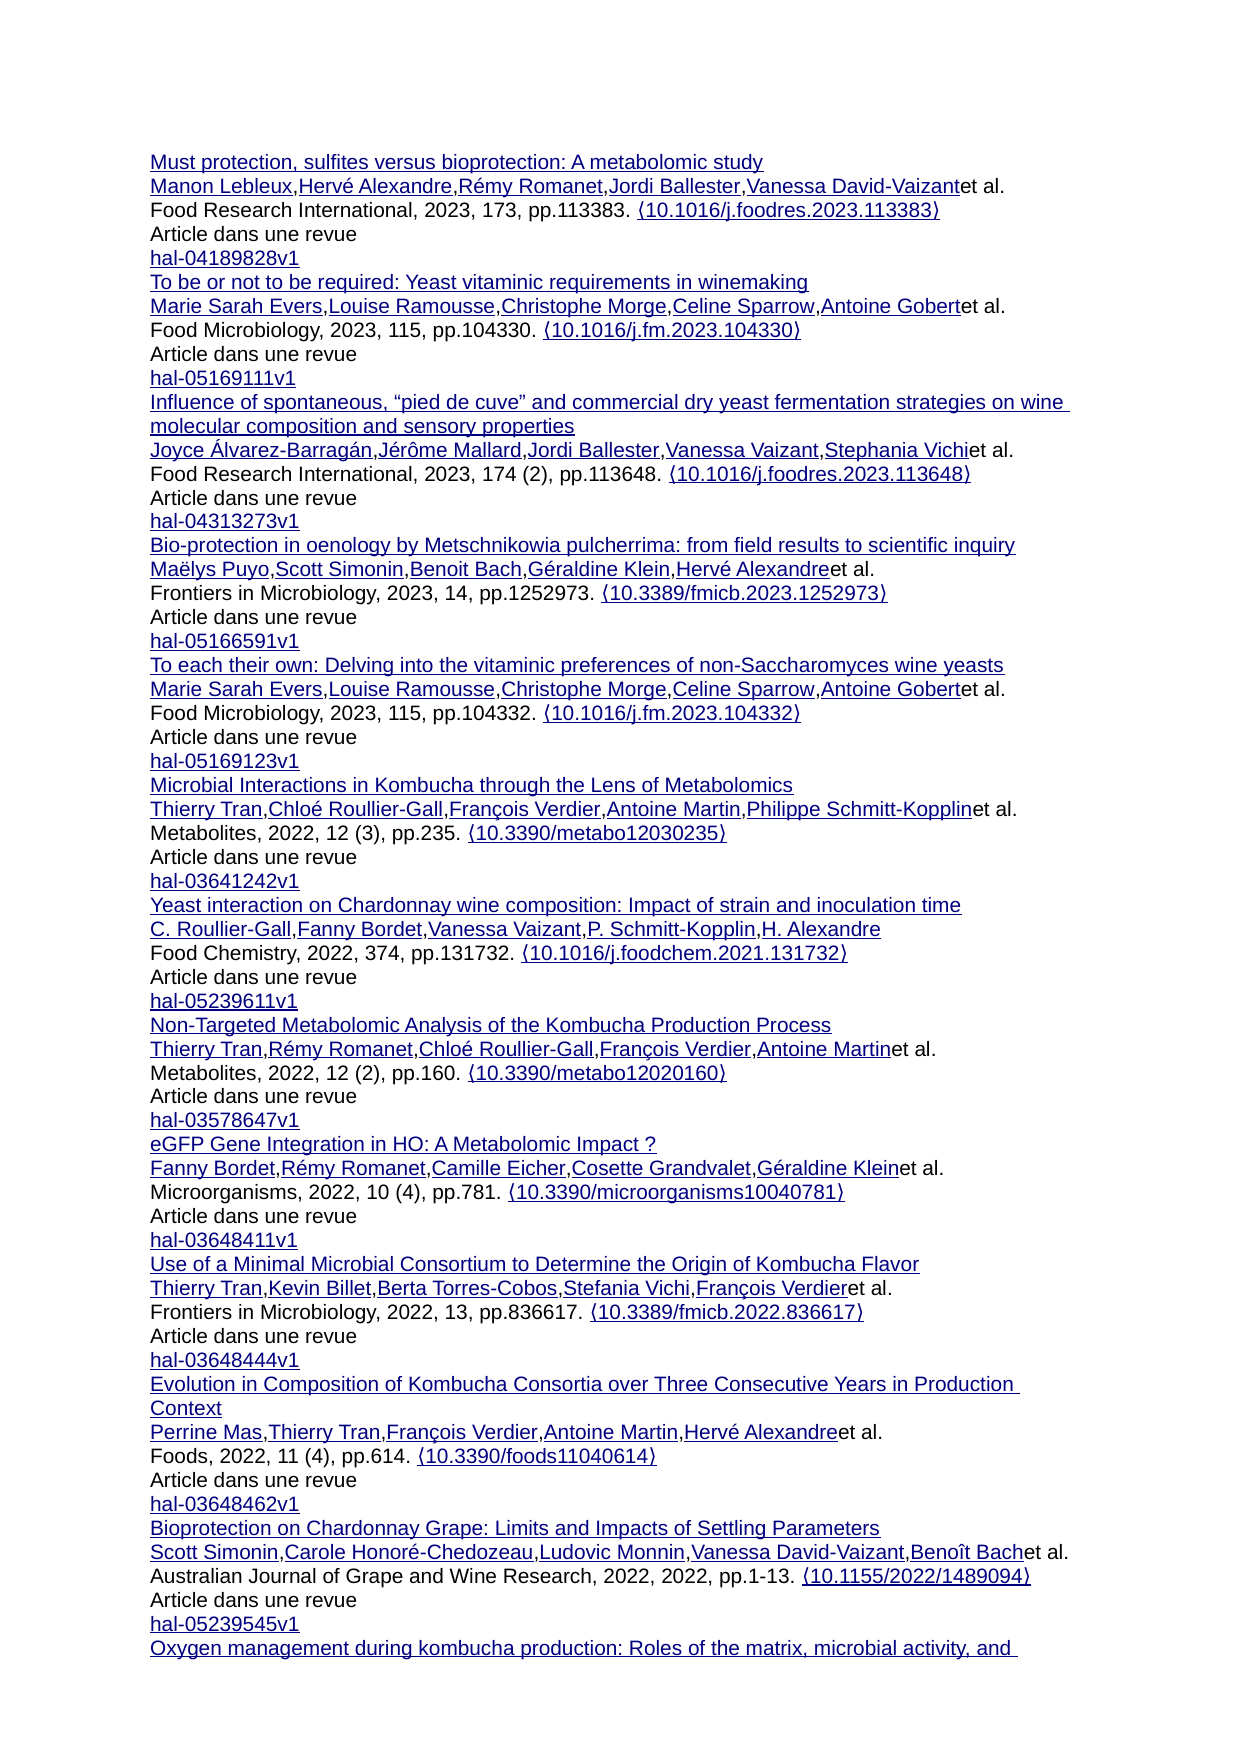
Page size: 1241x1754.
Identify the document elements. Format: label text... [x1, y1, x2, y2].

table_cell Bioprotection on Chardonnay Grape: Limits and Impacts of Settling Parameters Scott Simonin,Carole Honoré-Chedozeau,Ludovic Monnin,Vanessa David-Vaizant,Benoît Bachet al. Australian Journal of Grape and Wine Research, 2022, 2022, pp.1-13. ⟨10.1155/2022/1489094⟩ Article dans une revue hal-05239545v1 [150, 1516, 1090, 1635]
table_cell Use of a Minimal Microbial Consortium to Determine the Origin of Kombucha Flavor Thierry Tran,Kevin Billet,Berta Torres-Cobos,Stefania Vichi,François Verdieret al. Frontiers in Microbiology, 2022, 13, pp.836617. ⟨10.3389/fmicb.2022.836617⟩ Article dans une revue hal-03648444v1 [150, 1252, 1090, 1372]
table_cell Oxygen management during kombucha production: Roles of the matrix, microbial activity, and [150, 1635, 1090, 1659]
table_cell Influence of spontaneous, “pied de cuve” and commercial dry yeast fermentation strategies on wine molecular composition and sensory properties Joyce Álvarez-Barragán,Jérôme Mallard,Jordi Ballester,Vanessa Vaizant,Stephania Vichiet al. Food Research International, 2023, 174 (2), pp.113648. ⟨10.1016/j.foodres.2023.113648⟩ Article dans une revue hal-04313273v1 [150, 390, 1090, 533]
table_cell Non-Targeted Metabolomic Analysis of the Kombucha Production Process Thierry Tran,Rémy Romanet,Chloé Roullier-Gall,François Verdier,Antoine Martinet al. Metabolites, 2022, 12 (2), pp.160. ⟨10.3390/metabo12020160⟩ Article dans une revue hal-03578647v1 [150, 1013, 1090, 1132]
table_cell To each their own: Delving into the vitaminic preferences of non-Saccharomyces wine yeasts Marie Sarah Evers,Louise Ramousse,Christophe Morge,Celine Sparrow,Antoine Gobertet al. Food Microbiology, 2023, 115, pp.104332. ⟨10.1016/j.fm.2023.104332⟩ Article dans une revue hal-05169123v1 [150, 653, 1090, 773]
table_cell eGFP Gene Integration in HO: A Metabolomic Impact ? Fanny Bordet,Rémy Romanet,Camille Eicher,Cosette Grandvalet,Géraldine Kleinet al. Microorganisms, 2022, 10 (4), pp.781. ⟨10.3390/microorganisms10040781⟩ Article dans une revue hal-03648411v1 [150, 1132, 1090, 1252]
table_cell Evolution in Composition of Kombucha Consortia over Three Consecutive Years in Production Context Perrine Mas,Thierry Tran,François Verdier,Antoine Martin,Hervé Alexandreet al. Foods, 2022, 11 (4), pp.614. ⟨10.3390/foods11040614⟩ Article dans une revue hal-03648462v1 [150, 1372, 1090, 1516]
table_cell Yeast interaction on Chardonnay wine composition: Impact of strain and inoculation time C. Roullier-Gall,Fanny Bordet,Vanessa Vaizant,P. Schmitt-Kopplin,H. Alexandre Food Chemistry, 2022, 374, pp.131732. ⟨10.1016/j.foodchem.2021.131732⟩ Article dans une revue hal-05239611v1 [150, 893, 1090, 1012]
table_cell Bio-protection in oenology by Metschnikowia pulcherrima: from field results to scientific inquiry Maëlys Puyo,Scott Simonin,Benoit Bach,Géraldine Klein,Hervé Alexandreet al. Frontiers in Microbiology, 2023, 14, pp.1252973. ⟨10.3389/fmicb.2023.1252973⟩ Article dans une revue hal-05166591v1 [150, 533, 1090, 653]
table_cell Must protection, sulfites versus bioprotection: A metabolomic study Manon Lebleux,Hervé Alexandre,Rémy Romanet,Jordi Ballester,Vanessa David-Vaizantet al. Food Research International, 2023, 173, pp.113383. ⟨10.1016/j.foodres.2023.113383⟩ Article dans une revue hal-04189828v1 [150, 150, 1090, 270]
table_cell To be or not to be required: Yeast vitaminic requirements in winemaking Marie Sarah Evers,Louise Ramousse,Christophe Morge,Celine Sparrow,Antoine Gobertet al. Food Microbiology, 2023, 115, pp.104330. ⟨10.1016/j.fm.2023.104330⟩ Article dans une revue hal-05169111v1 [150, 270, 1090, 389]
table_cell Microbial Interactions in Kombucha through the Lens of Metabolomics Thierry Tran,Chloé Roullier-Gall,François Verdier,Antoine Martin,Philippe Schmitt-Kopplinet al. Metabolites, 2022, 12 (3), pp.235. ⟨10.3390/metabo12030235⟩ Article dans une revue hal-03641242v1 [150, 773, 1090, 893]
